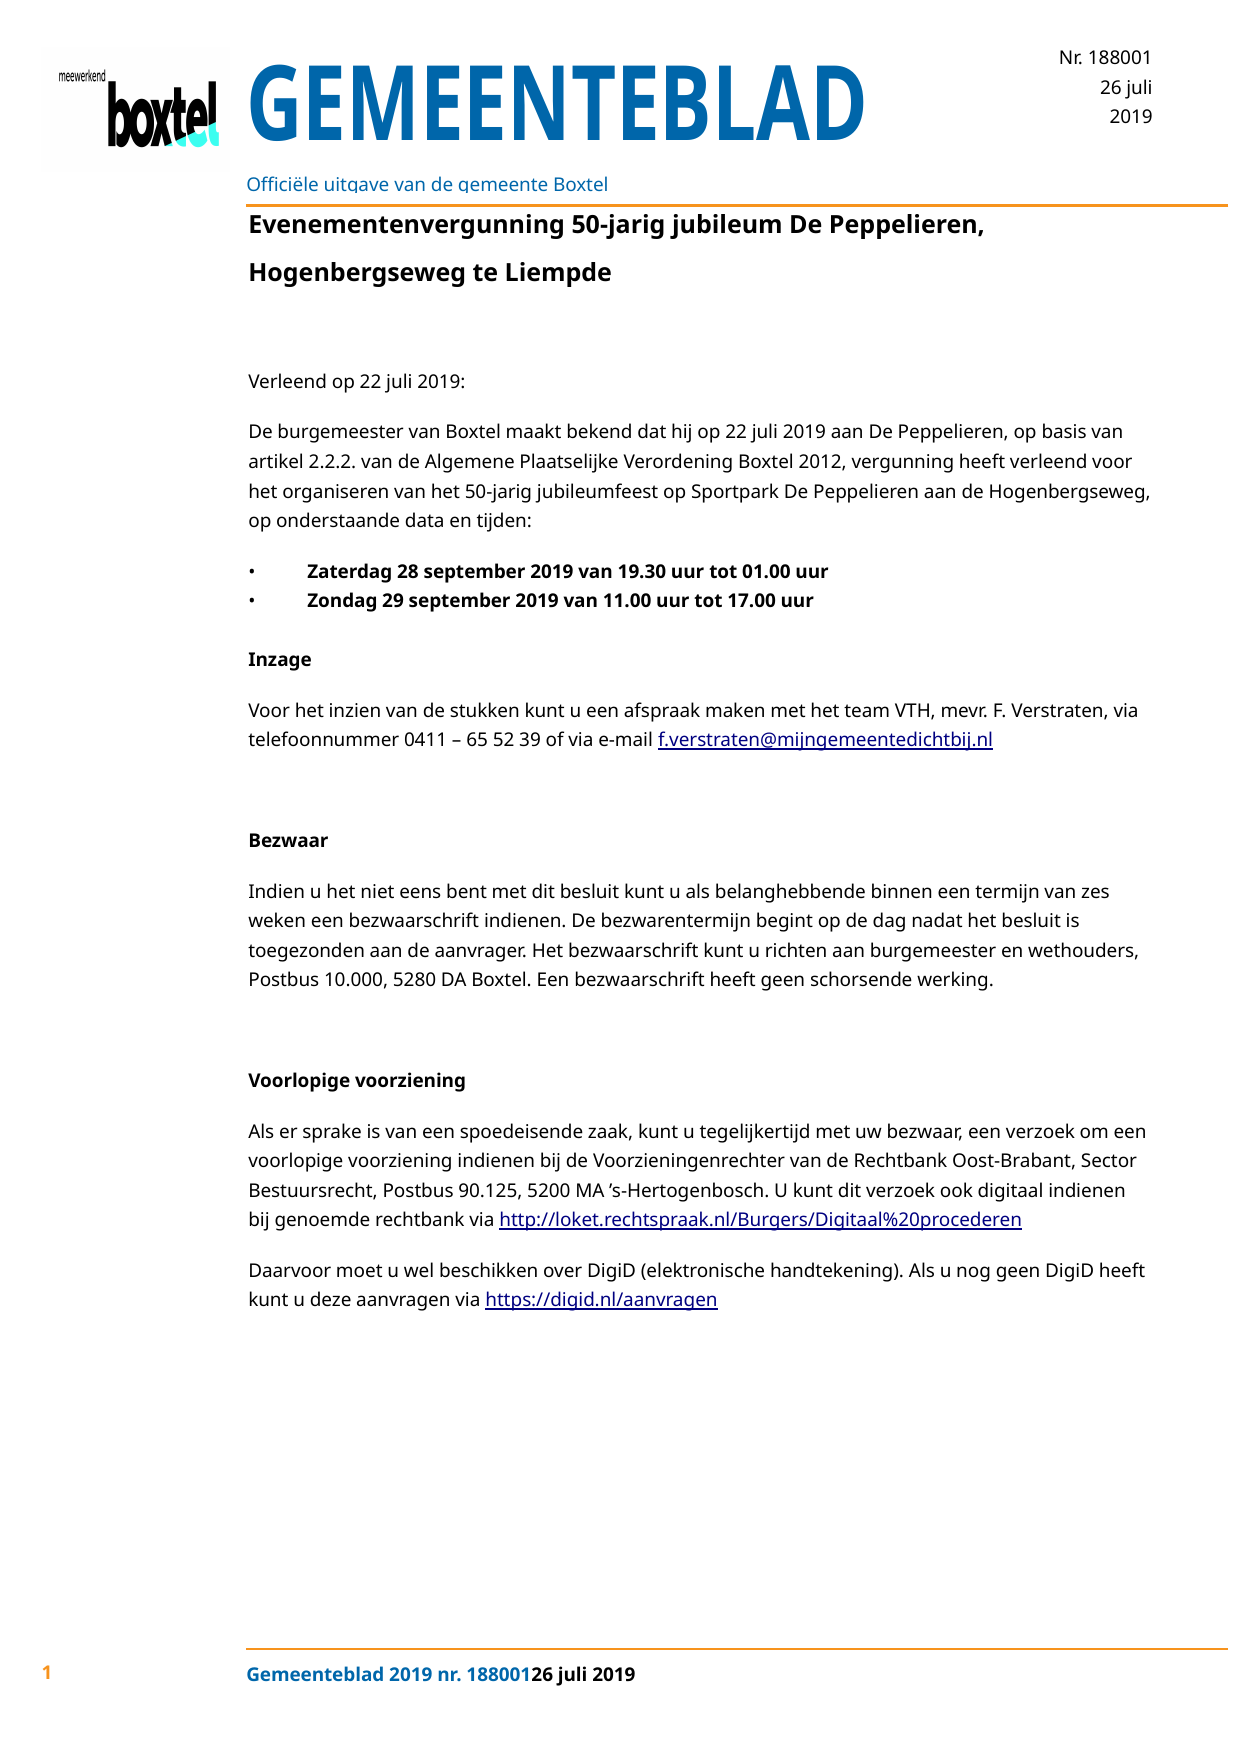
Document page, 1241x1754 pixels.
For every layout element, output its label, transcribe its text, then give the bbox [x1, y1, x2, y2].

text Evenementenvergunning 50-jarig jubileum De Peppelieren, Hogenbergseweg te Liempde [248, 207, 1152, 288]
text Verleend op 22 juli 2019: [248, 368, 1152, 394]
list Zaterdag 28 september 2019 van 19.30 uur tot 01.00 uur [248, 558, 1152, 584]
text Als er sprake is van een spoedeisende zaak, kunt u tegelijkertijd met uw bezwaar, een verzoek om een voorlopige voorziening indienen bij de Voorzieningenrechter van de Rechtbank Oost-Brabant, Sector Bestuursrecht, Postbus 90.125, 5200 MA ’s-Hertogenbosch. U kunt dit verzoek ook digitaal indienen bij genoemde rechtbank via http://loket.rechtspraak.nl/Burgers/Digitaal%20procederen [248, 1118, 1152, 1232]
picture [41, 47, 231, 172]
text Daarvoor moet u wel beschikken over DigiD (elektronische handtekening). Als u nog geen DigiD heeft kunt u deze aanvragen via https://digid.nl/aanvragen [248, 1257, 1152, 1312]
text De burgemeester van Boxtel maakt bekend dat hij op 22 juli 2019 aan De Peppelieren, op basis van artikel 2.2.2. van de Algemene Plaatselijke Verordening Boxtel 2012, vergunning heeft verleend voor het organiseren van het 50-jarig jubileumfeest op Sportpark De Peppelieren aan de Hogenbergseweg, op onderstaande data en tijden: [248, 419, 1152, 533]
text Inzage [248, 647, 1152, 672]
list Zondag 29 september 2019 van 11.00 uur tot 17.00 uur [248, 587, 1152, 613]
text Voor het inzien van de stukken kunt u een afspraak maken met het team VTH, mevr. F. Verstraten, via telefoonnummer 0411 – 65 52 39 of via e-mail f.verstraten@mijngemeentedichtbij.nl [248, 697, 1152, 752]
text Voorlopige voorziening [248, 1067, 1152, 1093]
text Bezwaar [248, 827, 1152, 853]
text Indien u het niet eens bent met dit besluit kunt u als belanghebbende binnen een termijn van zes weken een bezwaarschrift indienen. De bezwarentermijn begint op de dag nadat het besluit is toegezonden aan de aanvrager. Het bezwaarschrift kunt u richten aan burgemeester en wethouders, Postbus 10.000, 5280 DA Boxtel. Een bezwaarschrift heeft geen schorsende werking. [248, 878, 1152, 992]
